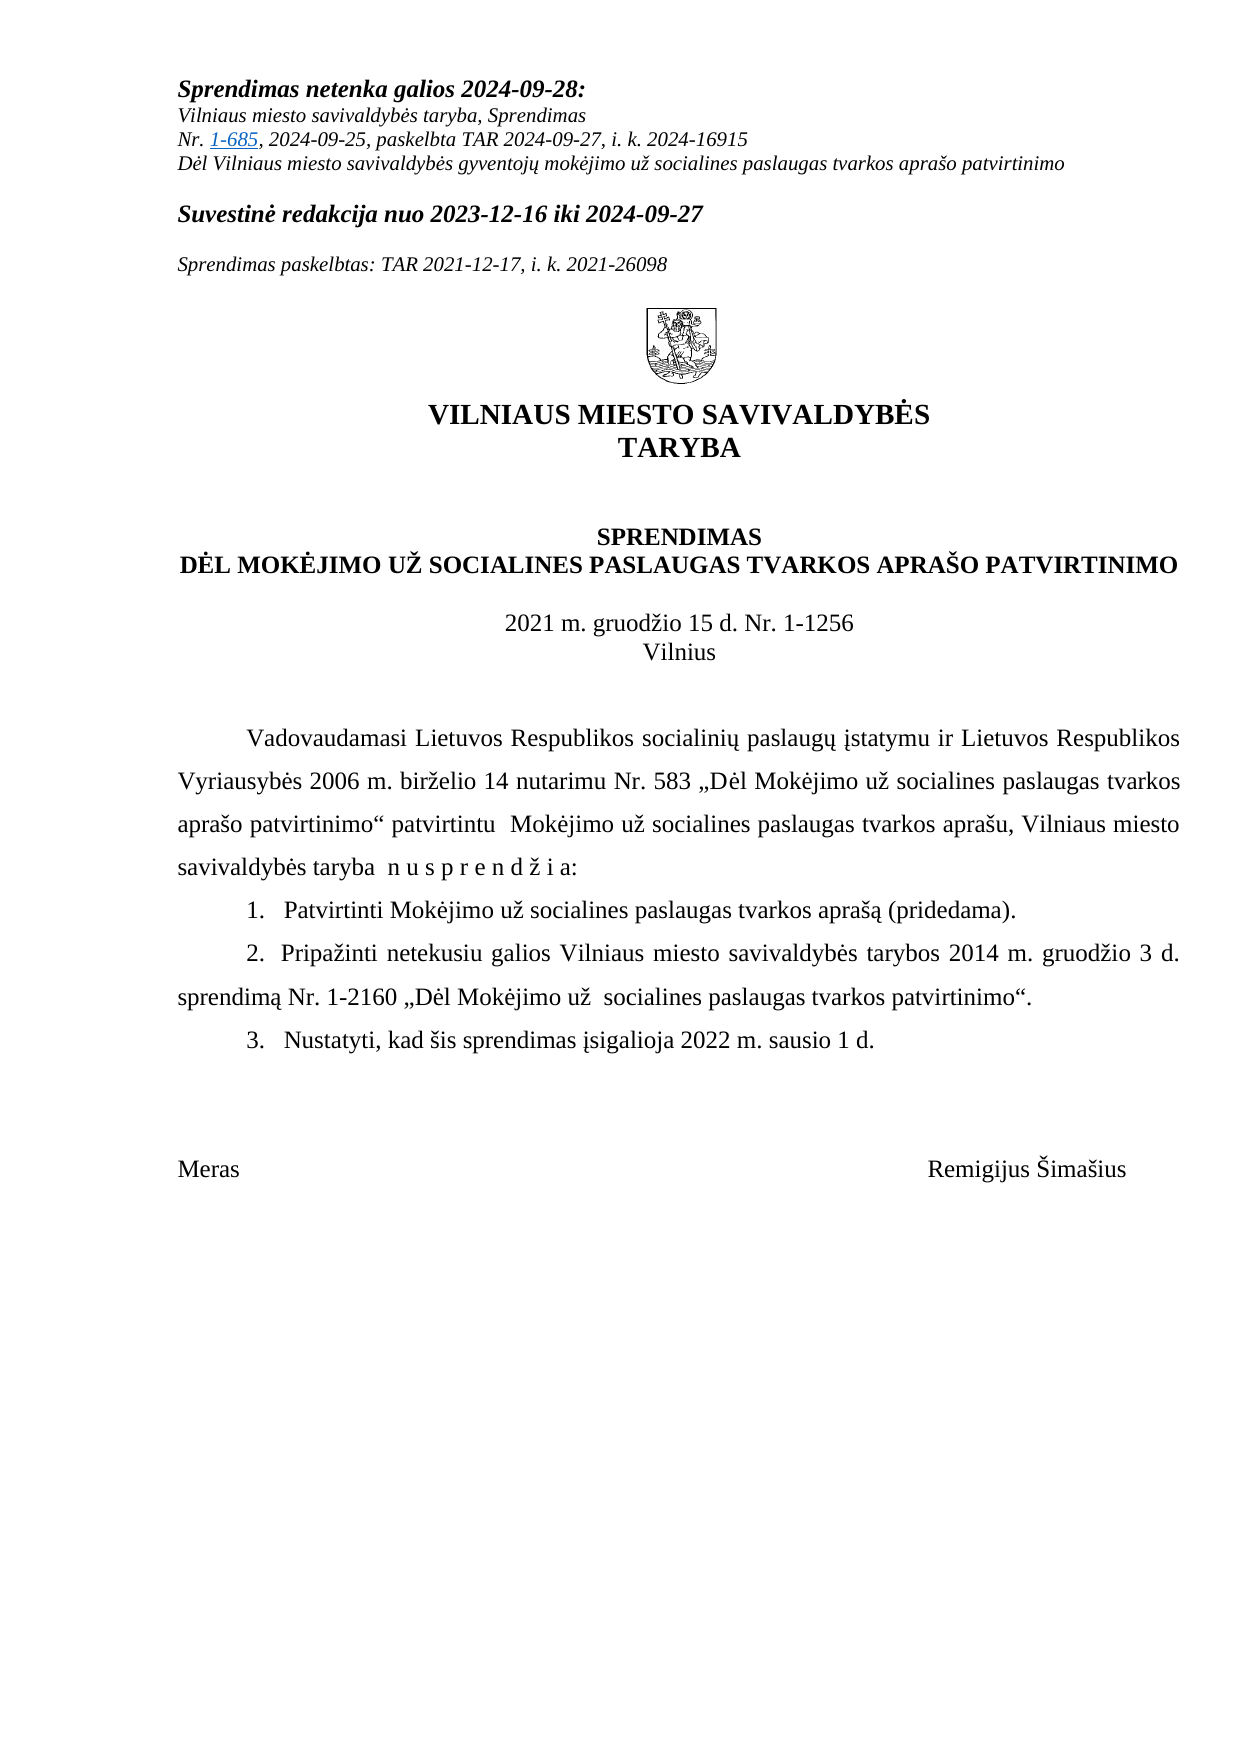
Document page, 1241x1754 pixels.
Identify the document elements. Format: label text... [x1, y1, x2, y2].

text Vilniaus miesto savivaldybės taryba, Sprendimas [177, 103, 1181, 127]
text Dėl Vilniaus miesto savivaldybės gyventojų mokėjimo už socialines paslaugas tvarkos aprašo patvirtinimo [177, 151, 1181, 175]
text TARYBA [177, 431, 1181, 464]
text Suvestinė redakcija nuo 2023-12-16 iki 2024-09-27 [177, 199, 1181, 228]
text Meras Remigijus Šimašius [177, 1154, 1181, 1183]
text VILNIAUS MIESTO SAVIVALDYBĖS [177, 397, 1181, 431]
text Vilnius [177, 637, 1181, 665]
text DĖL MOKĖJIMO UŽ SOCIALINES PASLAUGAS TVARKOS APRAŠO PATVIRTINIMO [177, 550, 1181, 579]
text Sprendimas paskelbtas: TAR 2021-12-17, i. k. 2021-26098 [177, 252, 1181, 276]
text 3. Nustatyti, kad šis sprendimas įsigalioja 2022 m. sausio 1 d. [246, 1025, 1181, 1053]
text 2021 m. gruodžio 15 d. Nr. 1-1256 [177, 608, 1181, 637]
text SPRENDIMAS [177, 522, 1181, 550]
text Nr. 1-685, 2024-09-25, paskelbta TAR 2024-09-27, i. k. 2024-16915 [177, 127, 1181, 151]
text Vadovaudamasi Lietuvos Respublikos socialinių paslaugų įstatymu ir Lietuvos Respublikos Vyriausybės 2006 m. birželio 14 nutarimu Nr. 583 „Dėl Mokėjimo už socialines paslaugas tvarkos aprašo patvirtinimo“ patvirtintu Mokėjimo už socialines paslaugas tvarkos aprašu, Vilniaus miesto savivaldybės taryba n u s p r e n d ž i a: [177, 723, 1181, 881]
text 1. Patvirtinti Mokėjimo už socialines paslaugas tvarkos aprašą (pridedama). [246, 895, 1181, 924]
text 2. Pripažinti netekusiu galios Vilniaus miesto savivaldybės tarybos 2014 m. gruodžio 3 d. sprendimą Nr. 1-2160 „Dėl Mokėjimo už socialines paslaugas tvarkos patvirtinimo“. [177, 938, 1181, 1010]
text Sprendimas netenka galios 2024-09-28: [177, 74, 1181, 103]
